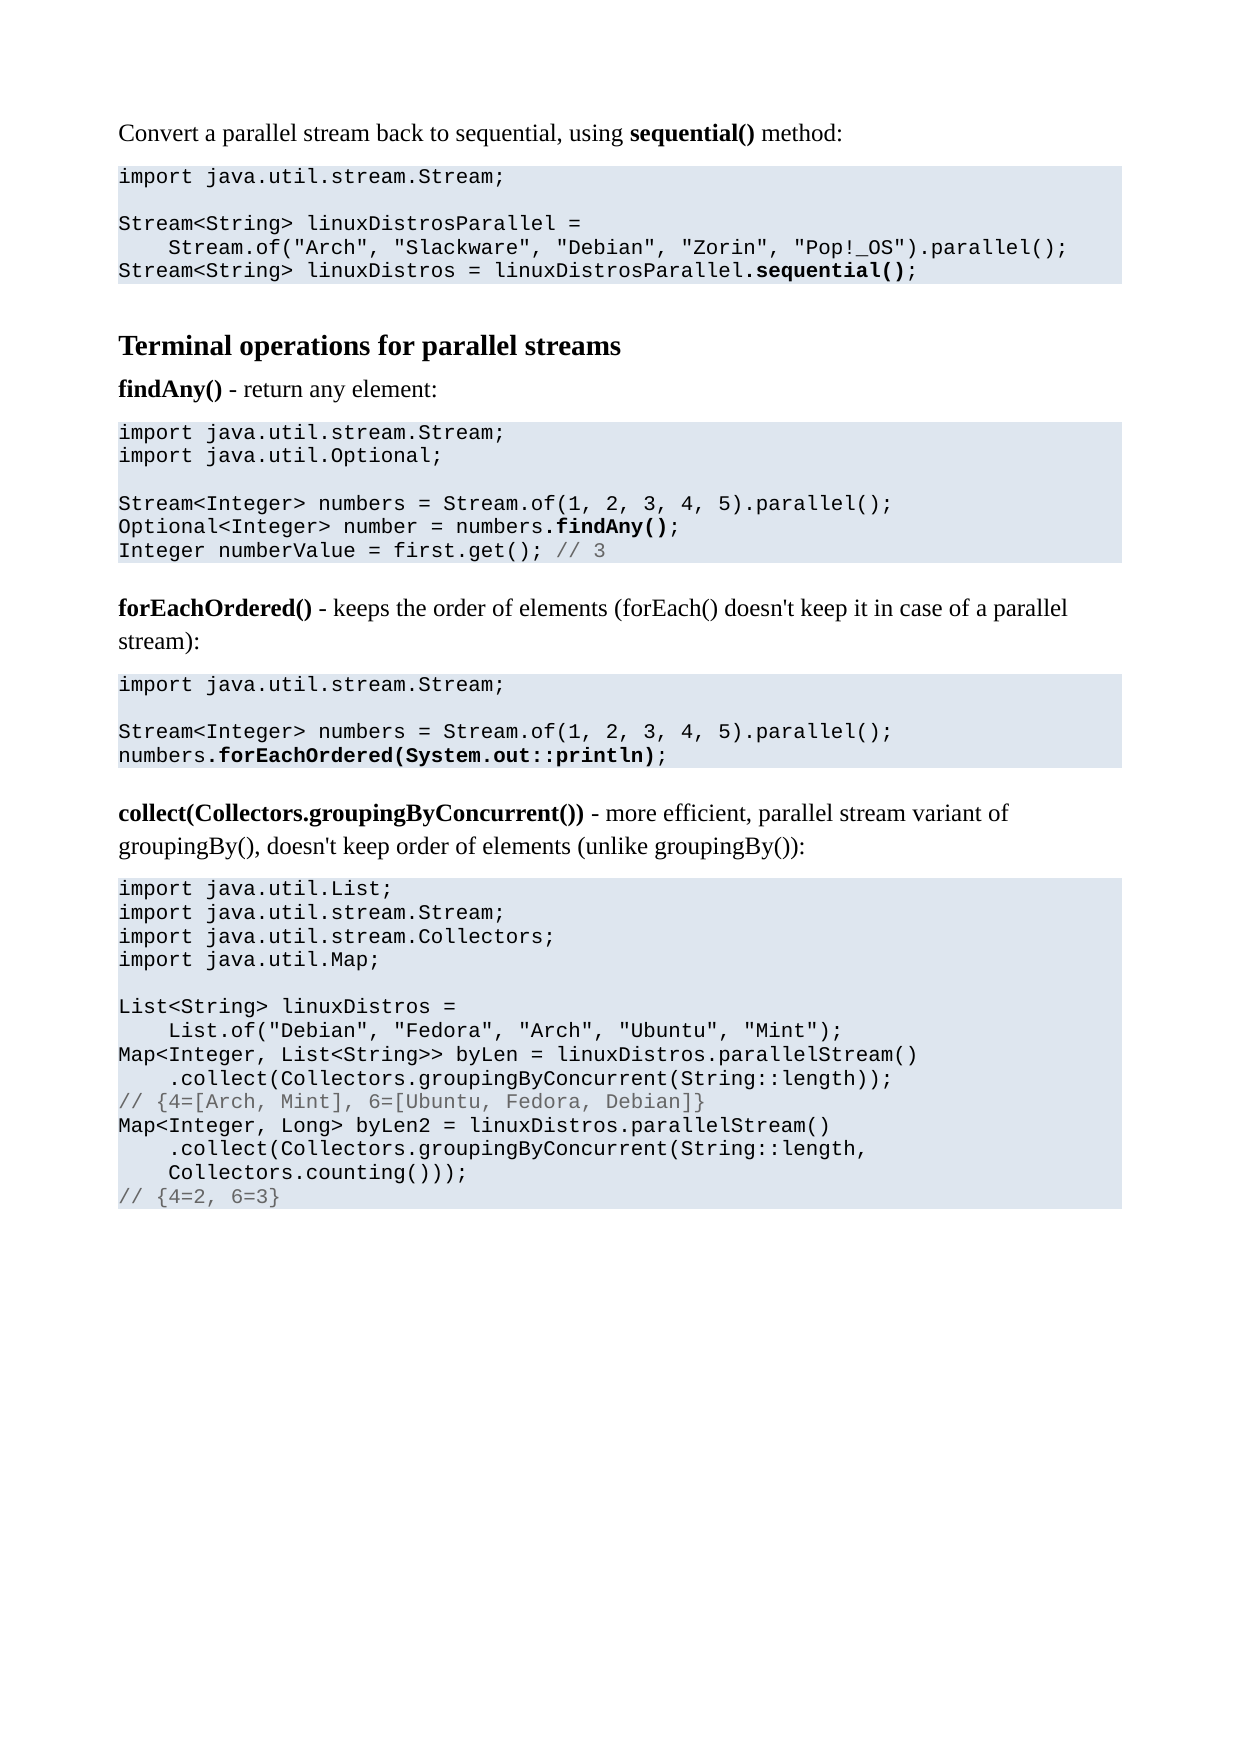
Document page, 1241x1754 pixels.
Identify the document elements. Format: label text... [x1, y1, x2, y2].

text Integer numberValue = first.get(); // 3 [118, 540, 1122, 563]
text .collect(Collectors.groupingByConcurrent(String::length, [118, 1138, 1122, 1162]
text Map<Integer, List<String>> byLen = linuxDistros.parallelStream() [118, 1044, 1122, 1067]
text Map<Integer, Long> byLen2 = linuxDistros.parallelStream() [118, 1115, 1122, 1138]
text forEachOrdered() - keeps the order of elements (forEach() doesn't keep it in case of a parallel stream): [118, 593, 1122, 655]
text import java.util.List; [118, 878, 1122, 902]
text import java.util.stream.Stream; [118, 674, 1122, 697]
text Stream<Integer> numbers = Stream.of(1, 2, 3, 4, 5).parallel(); [118, 493, 1122, 516]
text // {4=[Arch, Mint], 6=[Ubuntu, Fedora, Debian]} [118, 1091, 1122, 1115]
subtitle Terminal operations for parallel streams [118, 328, 1122, 362]
text collect(Collectors.groupingByConcurrent()) - more efficient, parallel stream variant of groupingBy(), doesn't keep order of elements (unlike groupingBy()): [118, 798, 1122, 859]
text import java.util.stream.Stream; [118, 902, 1122, 926]
text findAny() - return any element: [118, 374, 1122, 403]
text import java.util.stream.Stream; [118, 166, 1122, 189]
text Collectors.counting())); [118, 1162, 1122, 1186]
text Convert a parallel stream back to sequential, using sequential() method: [118, 118, 1122, 147]
text List.of("Debian", "Fedora", "Arch", "Ubuntu", "Mint"); [118, 1020, 1122, 1044]
text // {4=2, 6=3} [118, 1186, 1122, 1209]
text Stream<Integer> numbers = Stream.of(1, 2, 3, 4, 5).parallel(); [118, 721, 1122, 744]
text import java.util.Optional; [118, 445, 1122, 469]
text import java.util.stream.Stream; [118, 422, 1122, 445]
text import java.util.Map; [118, 949, 1122, 973]
text Stream.of("Arch", "Slackware", "Debian", "Zorin", "Pop!_OS").parallel(); [118, 237, 1122, 260]
text Stream<String> linuxDistrosParallel = [118, 213, 1122, 237]
text numbers.forEachOrdered(System.out::println); [118, 744, 1122, 768]
text Stream<String> linuxDistros = linuxDistrosParallel.sequential(); [118, 260, 1122, 284]
text import java.util.stream.Collectors; [118, 926, 1122, 949]
text Optional<Integer> number = numbers.findAny(); [118, 516, 1122, 540]
text .collect(Collectors.groupingByConcurrent(String::length)); [118, 1067, 1122, 1091]
text List<String> linuxDistros = [118, 997, 1122, 1020]
